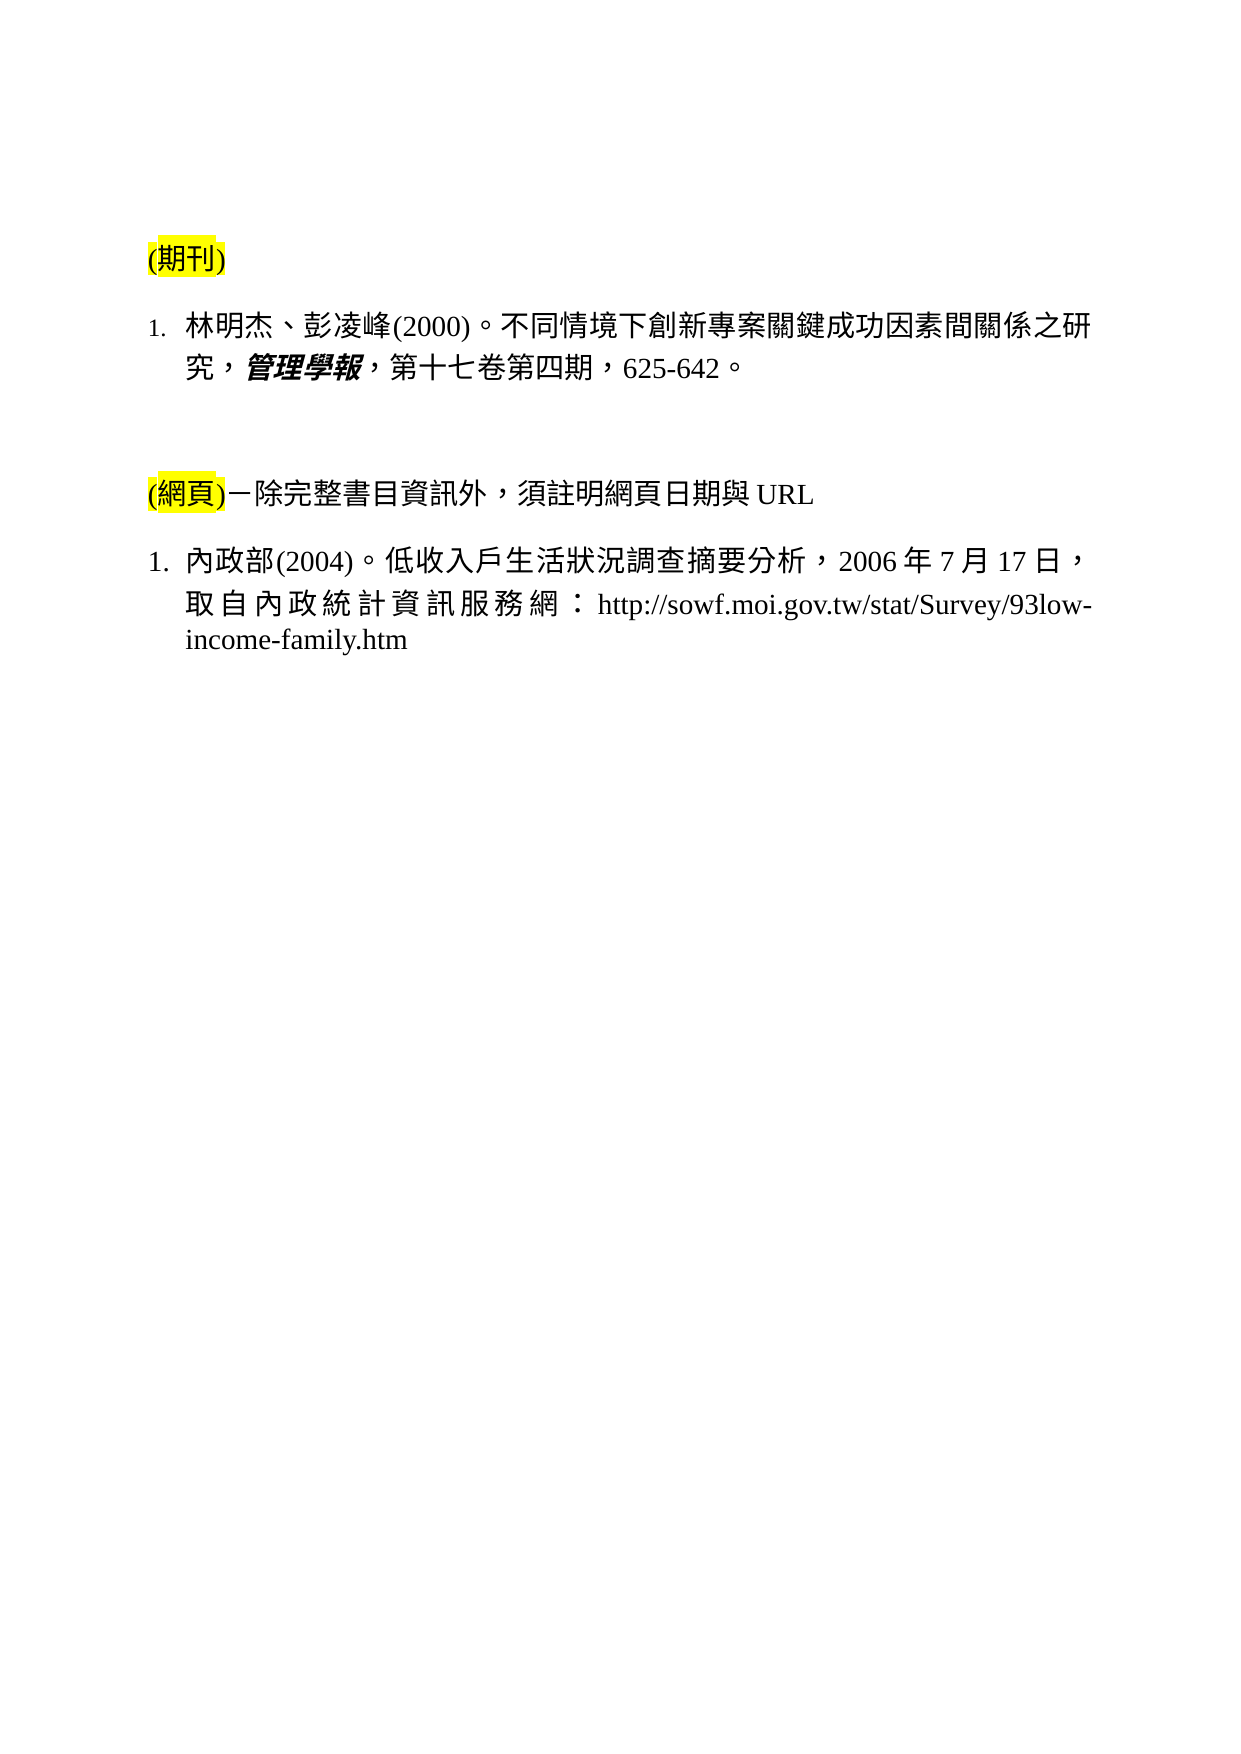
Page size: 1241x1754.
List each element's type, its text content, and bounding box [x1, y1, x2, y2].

list 內政部(2004)。低收入戶生活狀況調查摘要分析，2006年7月17日，取自內政統計資訊服務網：http://sowf.moi.gov.tw/stat/Survey/93low- income-family.htm [148, 538, 1092, 656]
list 林明杰、彭凌峰(2000)。不同情境下創新專案關鍵成功因素間關係之研究，管理學報，第十七卷第四期，625-642。 [148, 302, 1092, 387]
text (期刊) [148, 235, 1092, 277]
text (網頁)－除完整書目資訊外，須註明網頁日期與URL [148, 471, 1092, 513]
